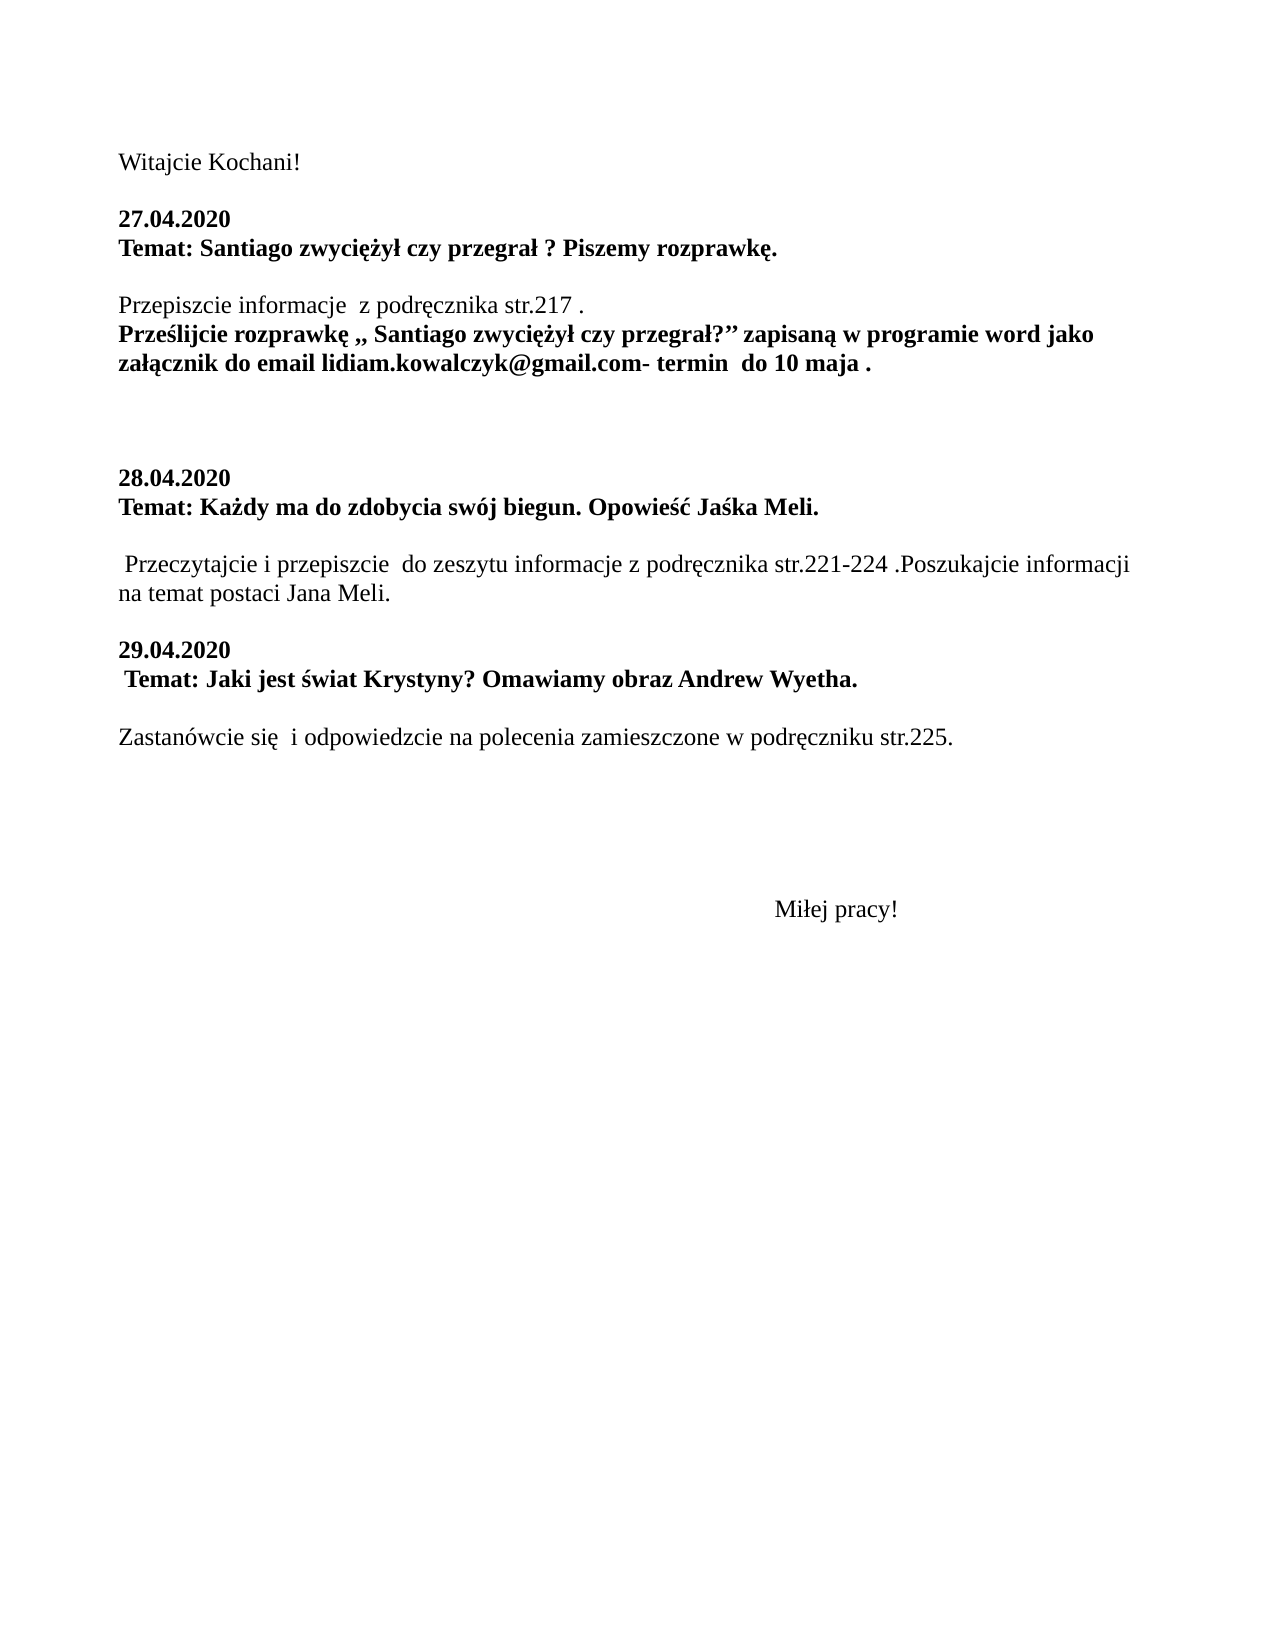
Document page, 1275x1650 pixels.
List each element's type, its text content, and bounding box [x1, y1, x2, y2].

text 28.04.2020 [118, 463, 1157, 492]
text Witajcie Kochani! [118, 147, 1157, 176]
text Miłej pracy! [118, 894, 1157, 923]
text Temat: Santiago zwyciężył czy przegrał ? Piszemy rozprawkę. [118, 233, 1157, 262]
text Temat: Jaki jest świat Krystyny? Omawiamy obraz Andrew Wyetha. [118, 664, 1157, 693]
text Prześlijcie rozprawkę ,, Santiago zwyciężył czy przegrał?’’ zapisaną w programie word jako załącznik do email lidiam.kowalczyk@gmail.com- termin do 10 maja . [118, 319, 1157, 377]
text Przepiszcie informacje z podręcznika str.217 . [118, 291, 1157, 319]
text 27.04.2020 [118, 204, 1157, 233]
text Przeczytajcie i przepiszcie do zeszytu informacje z podręcznika str.221-224 .Poszukajcie informacji na temat postaci Jana Meli. [118, 549, 1157, 607]
text Zastanówcie się i odpowiedzcie na polecenia zamieszczone w podręczniku str.225. [118, 722, 1157, 751]
text 29.04.2020 [118, 636, 1157, 664]
text Temat: Każdy ma do zdobycia swój biegun. Opowieść Jaśka Meli. [118, 492, 1157, 521]
